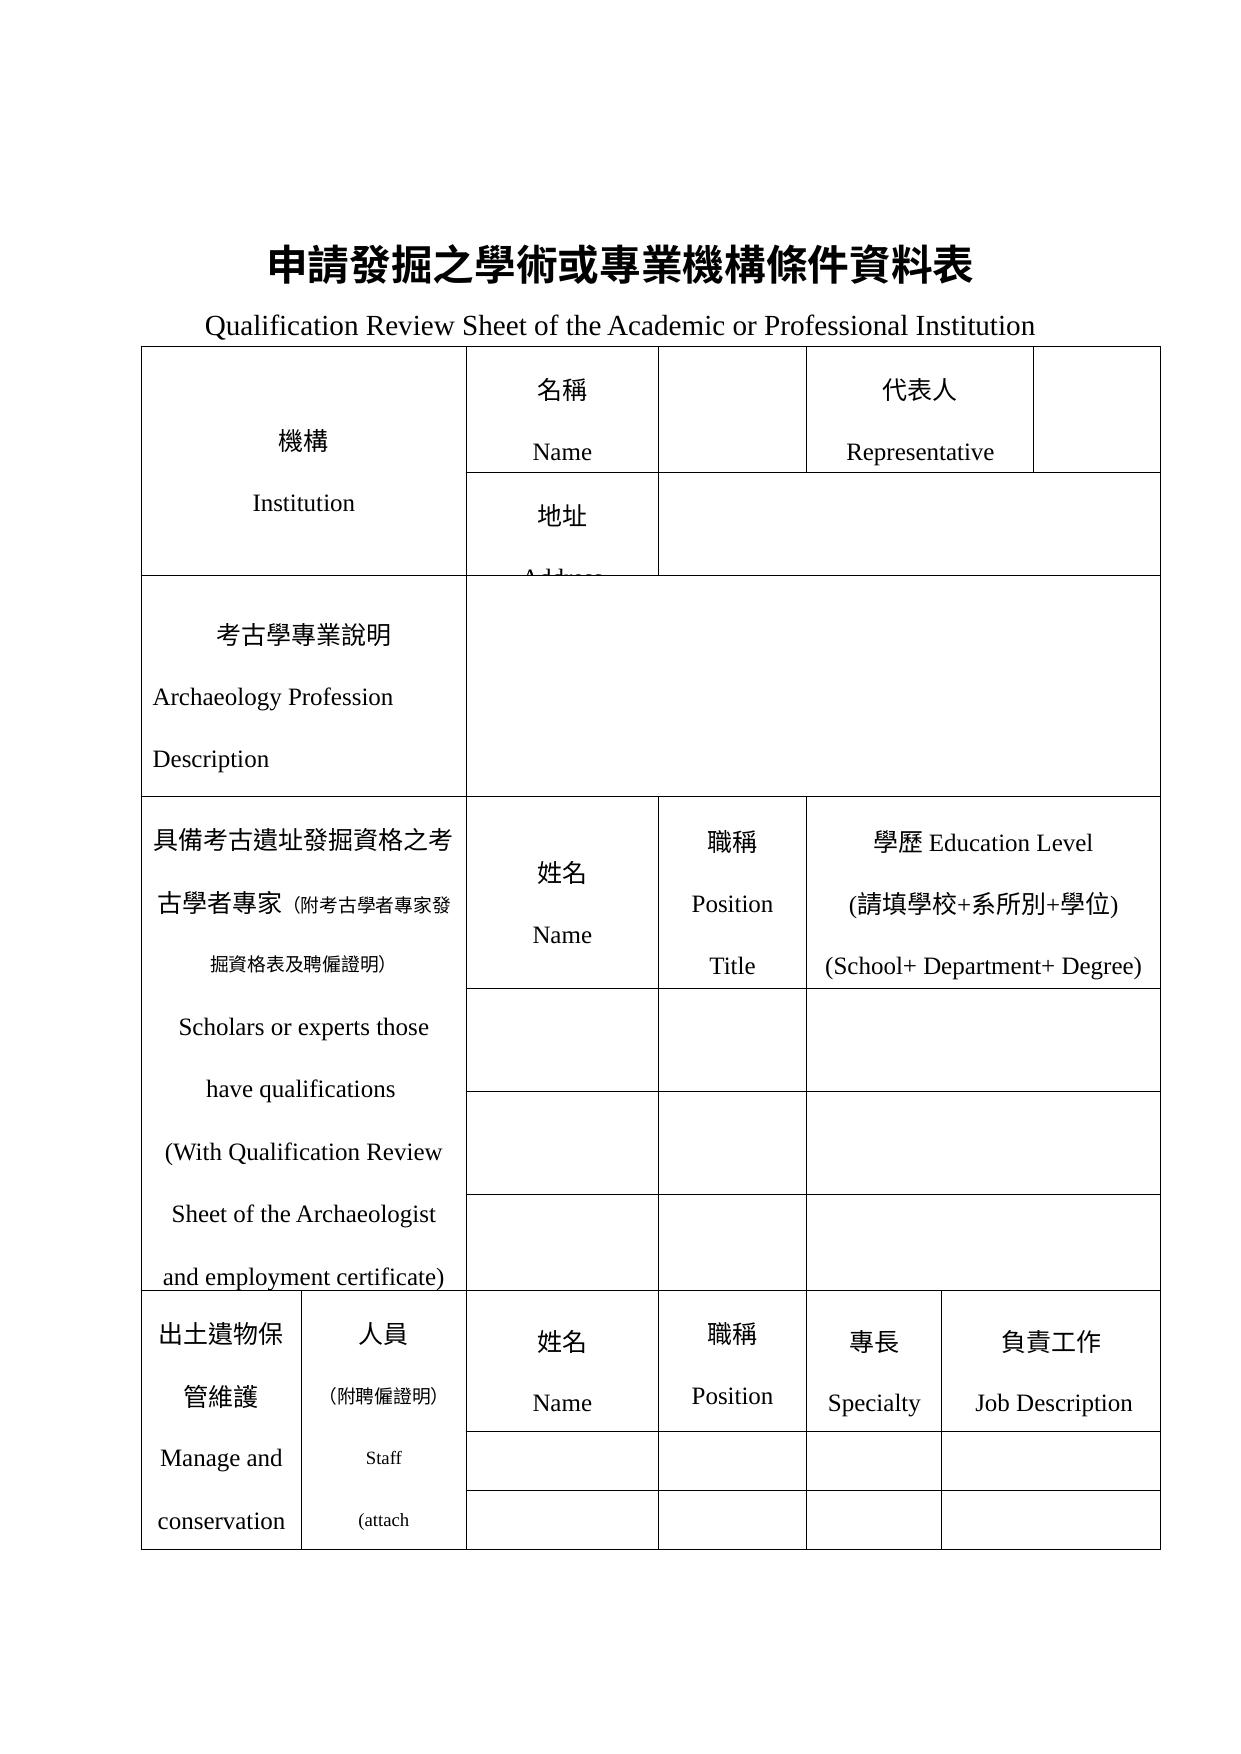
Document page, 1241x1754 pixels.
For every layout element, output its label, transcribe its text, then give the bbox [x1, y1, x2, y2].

table_cell [807, 1195, 1160, 1290]
text 申請發掘之學術或專業機構條件資料表 [171, 221, 1069, 283]
table_cell 學歷Education Level (請填學校+系所別+學位) (School+ Department+ Degree) [807, 797, 1160, 988]
table_cell [467, 1432, 658, 1490]
table_cell [467, 1491, 658, 1549]
table_cell [807, 1092, 1160, 1194]
table_cell 地址 Address [467, 473, 658, 574]
table_cell [467, 989, 658, 1091]
table_cell [942, 1432, 1160, 1490]
table_cell [659, 1491, 806, 1549]
table_cell 具備考古遺址發掘資格之考古學者專家（附考古學者專家發掘資格表及聘僱證明） Scholars or experts those have qualifications (With Qualification Review Sheet of the Archaeologist and employment certificate) [142, 797, 466, 1290]
table_cell 姓名 Name [467, 797, 658, 988]
table_cell 考古學專業說明 Archaeology Profession Description [142, 576, 466, 796]
table_cell [942, 1491, 1160, 1549]
table_cell 負責工作 Job Description [942, 1291, 1160, 1431]
table_header [659, 347, 806, 472]
table_cell 姓名 Name [467, 1291, 658, 1431]
table_cell 專長 Specialty [807, 1291, 941, 1431]
table_cell 出土遺物保管維護 Manage and conservation [142, 1291, 301, 1549]
table_header 名稱 Name [467, 347, 658, 472]
table_cell [807, 989, 1160, 1091]
table_cell [807, 1491, 941, 1549]
table_cell [467, 1195, 658, 1290]
table_cell [467, 1092, 658, 1194]
table_cell 職稱 Position Title [659, 797, 806, 988]
table_cell [659, 989, 806, 1091]
table_cell [467, 576, 1160, 796]
table_cell [659, 1195, 806, 1290]
table_cell [659, 1432, 806, 1490]
table_header 代表人 Representative [807, 347, 1033, 472]
table_cell 人員 （附聘僱證明） Staff (attach Employment certificate) [302, 1291, 466, 1549]
table_cell 職稱 Position Title [659, 1291, 806, 1431]
table_cell [807, 1432, 941, 1490]
table_cell [659, 1092, 806, 1194]
table_header [1034, 347, 1160, 472]
text Qualification Review Sheet of the Academic or Professional Institution [171, 283, 1069, 346]
table_cell [659, 473, 1160, 574]
table_header 機構 Institution [142, 347, 466, 574]
